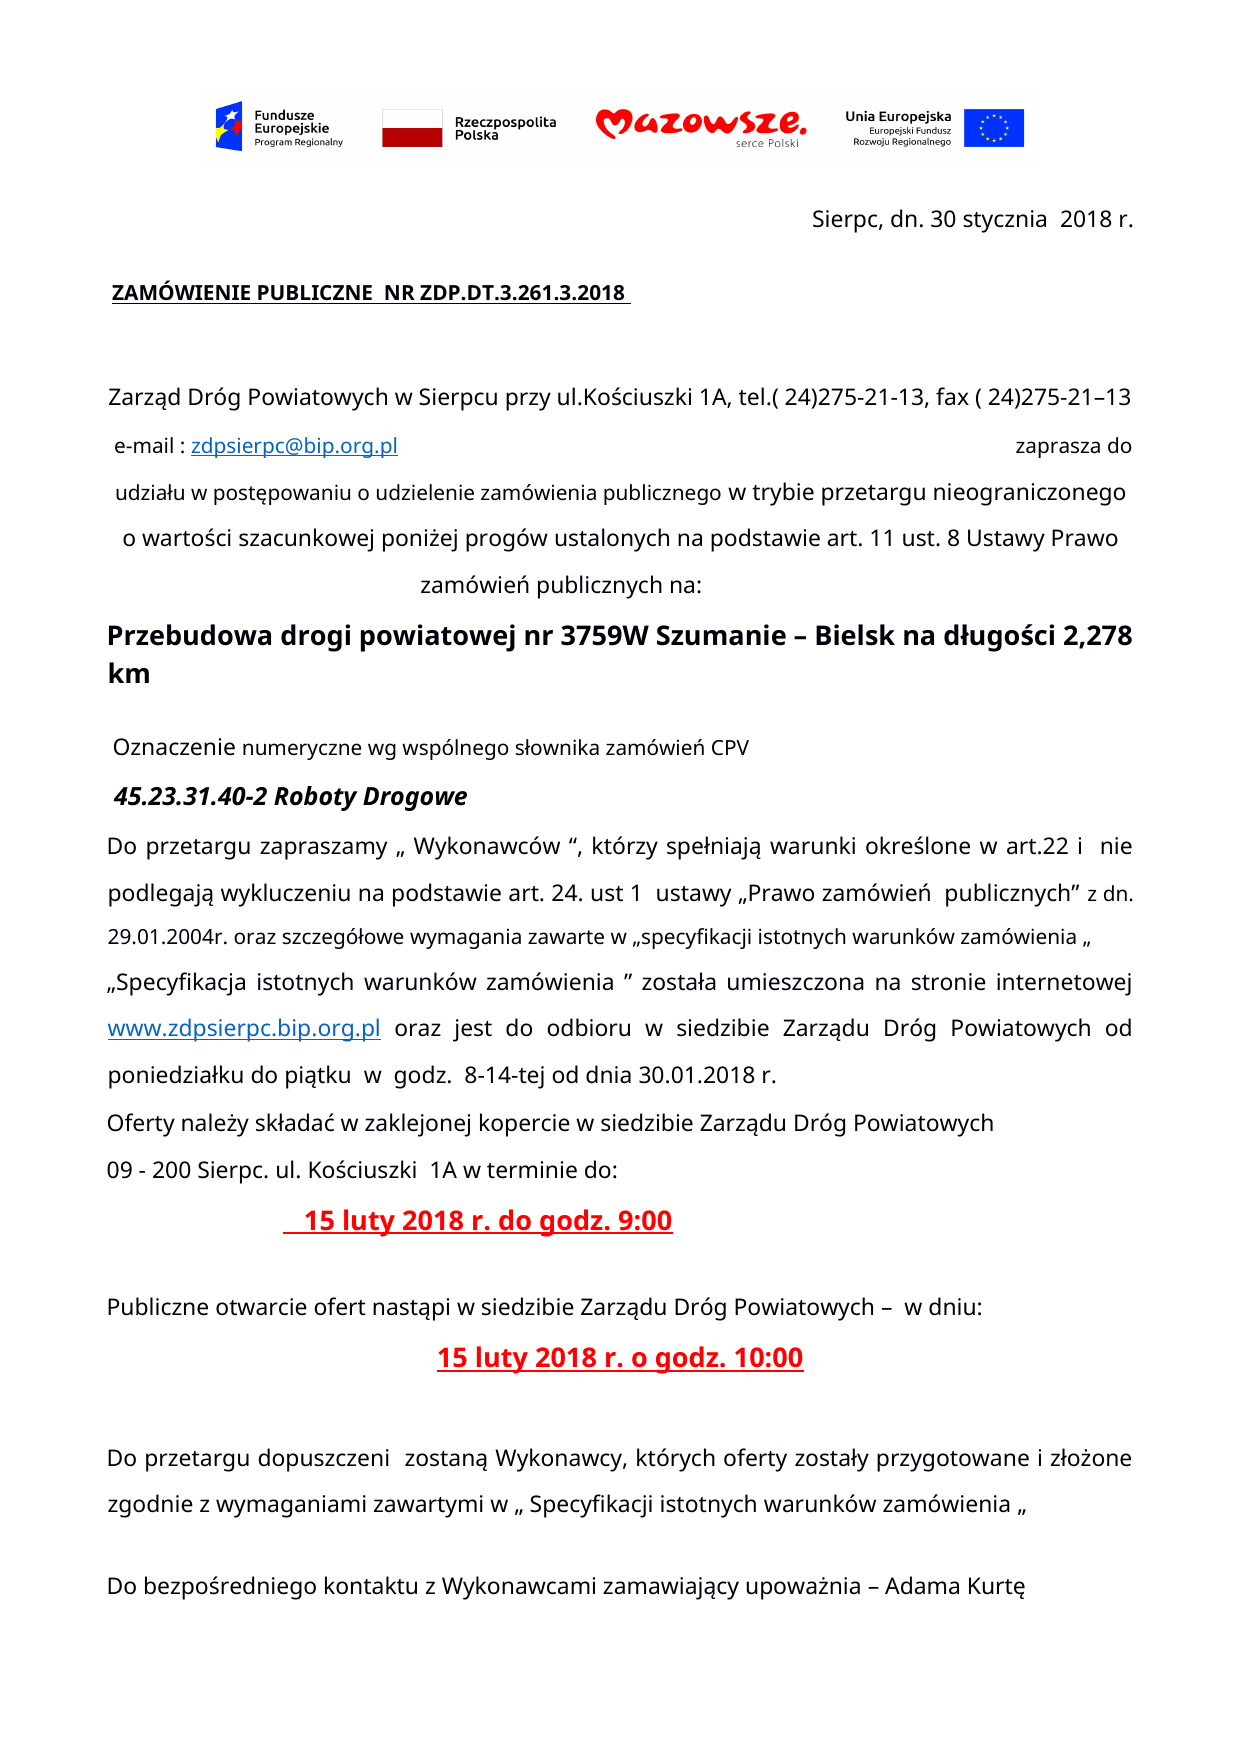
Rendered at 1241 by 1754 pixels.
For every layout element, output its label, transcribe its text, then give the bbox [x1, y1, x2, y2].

text Do bezpośredniego kontaktu z Wykonawcami zamawiający upoważnia – Adama Kurtę [106, 1570, 1134, 1601]
text Do przetargu zapraszamy „ Wykonawców “, którzy spełniają warunki określone w art.22 i nie podlegają wykluczeniu na podstawie art. 24. ust 1 ustawy „Prawo zamówień publicznych” z dn. 29.01.2004r. oraz szczegółowe wymagania zawarte w „specyfikacji istotnych warunków zamówienia „ [106, 830, 1134, 951]
text ZAMÓWIENIE PUBLICZNE NR ZDP.DT.3.261.3.2018 [106, 278, 1134, 307]
text Sierpc, dn. 30 stycznia 2018 r. [106, 203, 1134, 235]
text „Specyfikacja istotnych warunków zamówienia ” została umieszczona na stronie internetowej www.zdpsierpc.bip.org.pl oraz jest do odbioru w siedzibie Zarządu Dróg Powiatowych od poniedziałku do piątku w godz. 8-14-tej od dnia 30.01.2018 r. [106, 965, 1134, 1090]
text 09 - 200 Sierpc. ul. Kościuszki 1A w terminie do: [106, 1154, 1134, 1185]
text Do przetargu dopuszczeni zostaną Wykonawcy, których oferty zostały przygotowane i złożone zgodnie z wymaganiami zawartymi w „ Specyfikacji istotnych warunków zamówienia „ [106, 1442, 1134, 1520]
text Publiczne otwarcie ofert nastąpi w siedzibie Zarządu Dróg Powiatowych – w dniu: [106, 1291, 1134, 1322]
text Przebudowa drogi powiatowej nr 3759W Szumanie – Bielsk na długości 2,278 km [106, 617, 1134, 691]
text Oferty należy składać w zaklejonej kopercie w siedzibie Zarządu Dróg Powiatowych [106, 1106, 1134, 1138]
text 45.23.31.40-2 Roboty Drogowe [108, 779, 1134, 813]
text Oznaczenie numeryczne wg wspólnego słownika zamówień CPV [106, 731, 1134, 762]
text e-mail : zdpsierpc@bip.org.pl zaprasza do udziału w postępowaniu o udzielenie zamówienia publicznego w trybie przetargu nieograniczonego o wartości szacunkowej poniżej progów ustalonych na podstawie art. 11 ust. 8 Ustawy Prawo zamówień publicznych na: [106, 429, 1134, 601]
text Zarząd Dróg Powiatowych w Sierpcu przy ul.Kościuszki 1A, tel.( 24)275-21-13, fax ( 24)275-21–13 [106, 381, 1134, 413]
text 15 luty 2018 r. o godz. 10:00 [106, 1338, 1134, 1375]
text 15 luty 2018 r. do godz. 9:00 [106, 1201, 1134, 1238]
